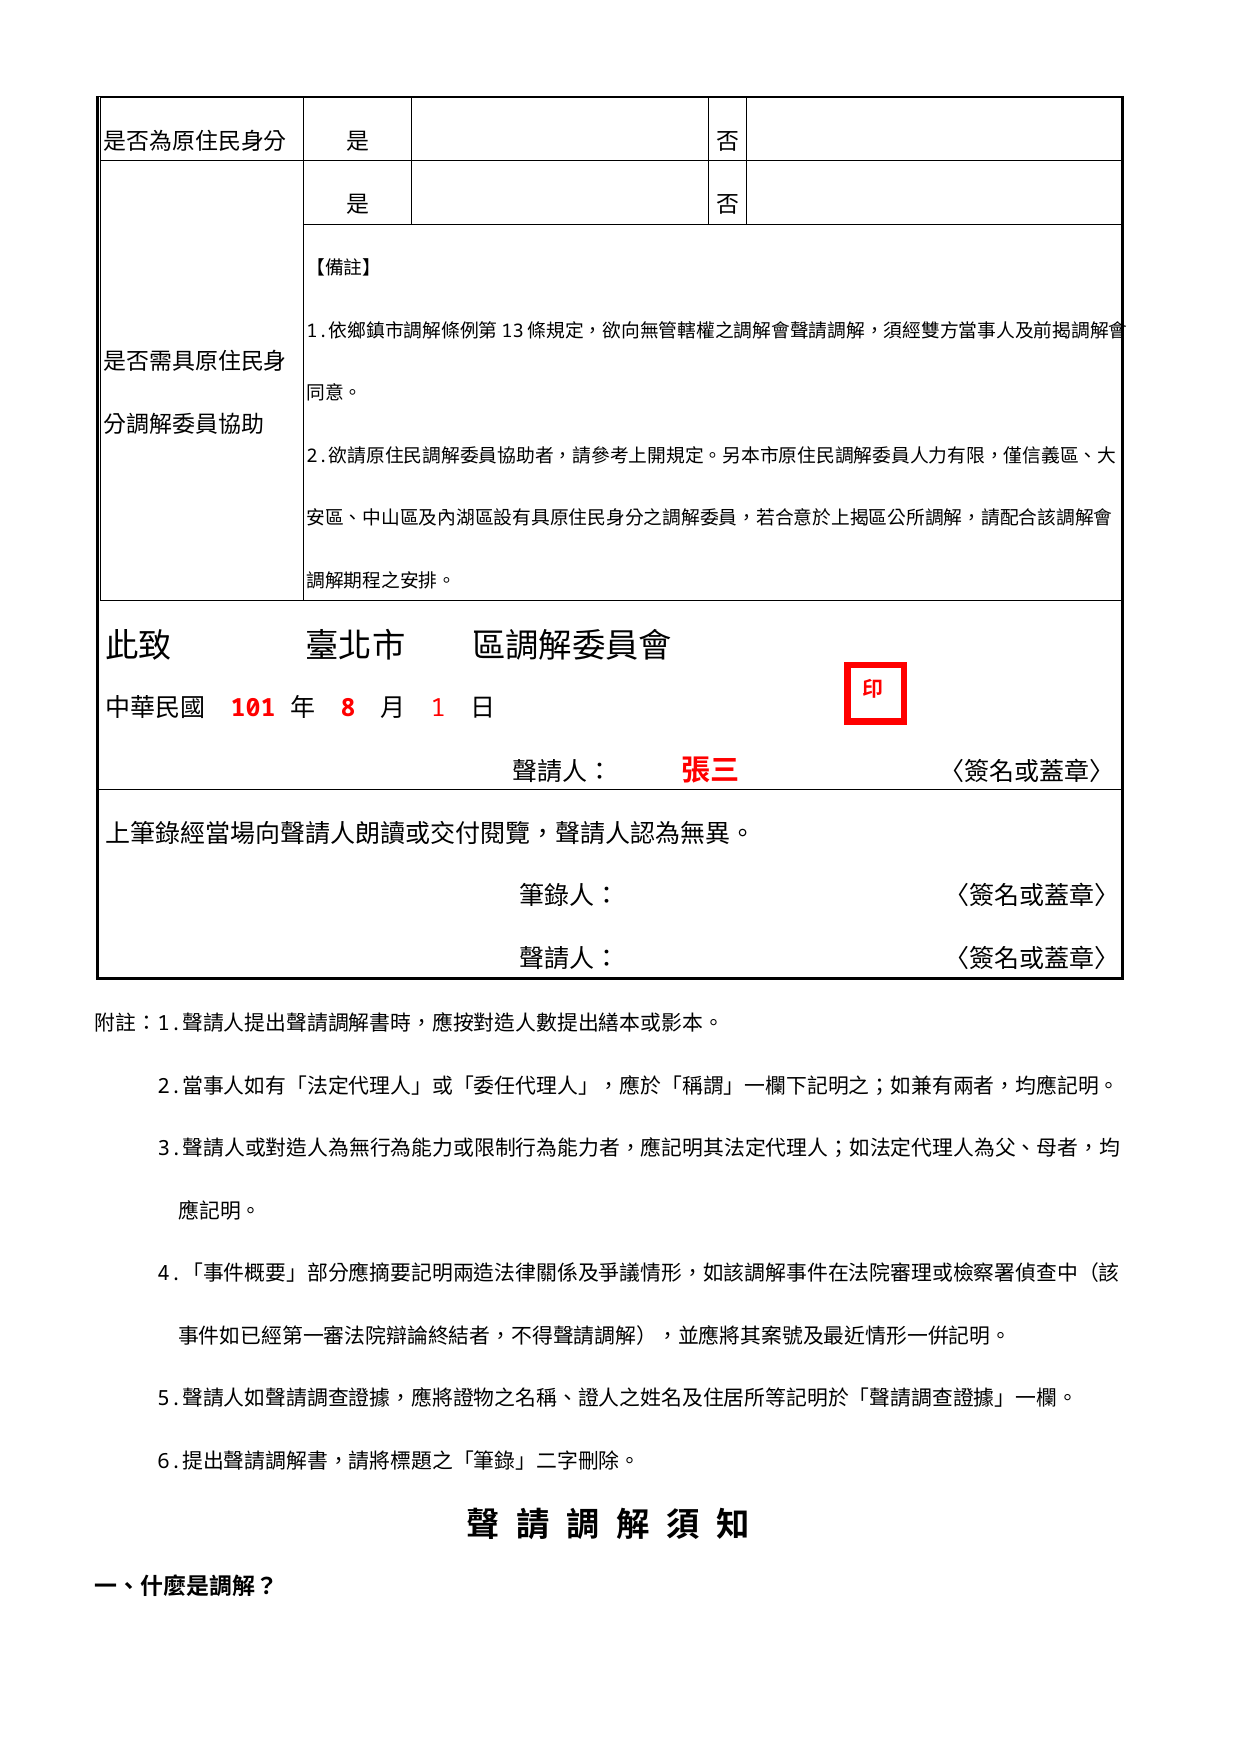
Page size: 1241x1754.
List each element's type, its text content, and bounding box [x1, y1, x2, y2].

table_header 否 [709, 98, 746, 160]
text 一、什麼是調解？ [94, 1543, 1122, 1605]
table_cell [747, 161, 1121, 224]
text 聲 請 調 解 須 知 [94, 1480, 1122, 1543]
text 3.聲請人或對造人為無行為能力或限制行為能力者，應記明其法定代理人；如法定代理人為父、母者，均應記明。 [157, 1105, 1122, 1230]
table_cell 此致 臺北市 區調解委員會 中華民國 101 年 8 月 1 日 聲請人： 張三 〈簽名或蓋章〉 [99, 601, 1121, 788]
text 6.提出聲請調解書，請將標題之「筆錄」二字刪除。 [94, 1418, 1122, 1480]
table_header 是否為原住民身分 [101, 98, 303, 160]
table_cell 否 [709, 161, 746, 224]
text 附註：1.聲請人提出聲請調解書時，應按對造人數提出繕本或影本。 [94, 980, 1122, 1043]
table_header 是 [304, 98, 411, 160]
table_cell 是否需具原住民身分調解委員協助 [101, 161, 303, 600]
table_cell 上筆錄經當場向聲請人朗讀或交付閱覽，聲請人認為無異。 筆錄人： 〈簽名或蓋章〉 聲請人： 〈簽名或蓋章〉 [99, 790, 1121, 977]
text 2.當事人如有「法定代理人」或「委任代理人」，應於「稱謂」一欄下記明之；如兼有兩者，均應記明。 [94, 1043, 1122, 1105]
table_header [412, 98, 708, 160]
table_header [747, 98, 1121, 160]
table_cell 【備註】 1.依鄉鎮市調解條例第13條規定，欲向無管轄權之調解會聲請調解，須經雙方當事人及前揭調解會同意。 2.欲請原住民調解委員協助者，請參考上開規定。另本市原住民調解委員人力有限，僅信義區、大安區、中山區及內湖區設有具原住民身分之調解委員，若合意於上揭區公所調解，請配合該調解會調解期程之安排。 [304, 225, 1121, 600]
text 4.「事件概要」部分應摘要記明兩造法律關係及爭議情形，如該調解事件在法院審理或檢察署偵查中（該事件如已經第一審法院辯論終結者，不得聲請調解），並應將其案號及最近情形一倂記明。 [157, 1230, 1122, 1355]
text 5.聲請人如聲請調查證據，應將證物之名稱、證人之姓名及住居所等記明於「聲請調查證據」一欄。 [94, 1355, 1122, 1418]
table_cell [412, 161, 708, 224]
table_cell 是 [304, 161, 411, 224]
